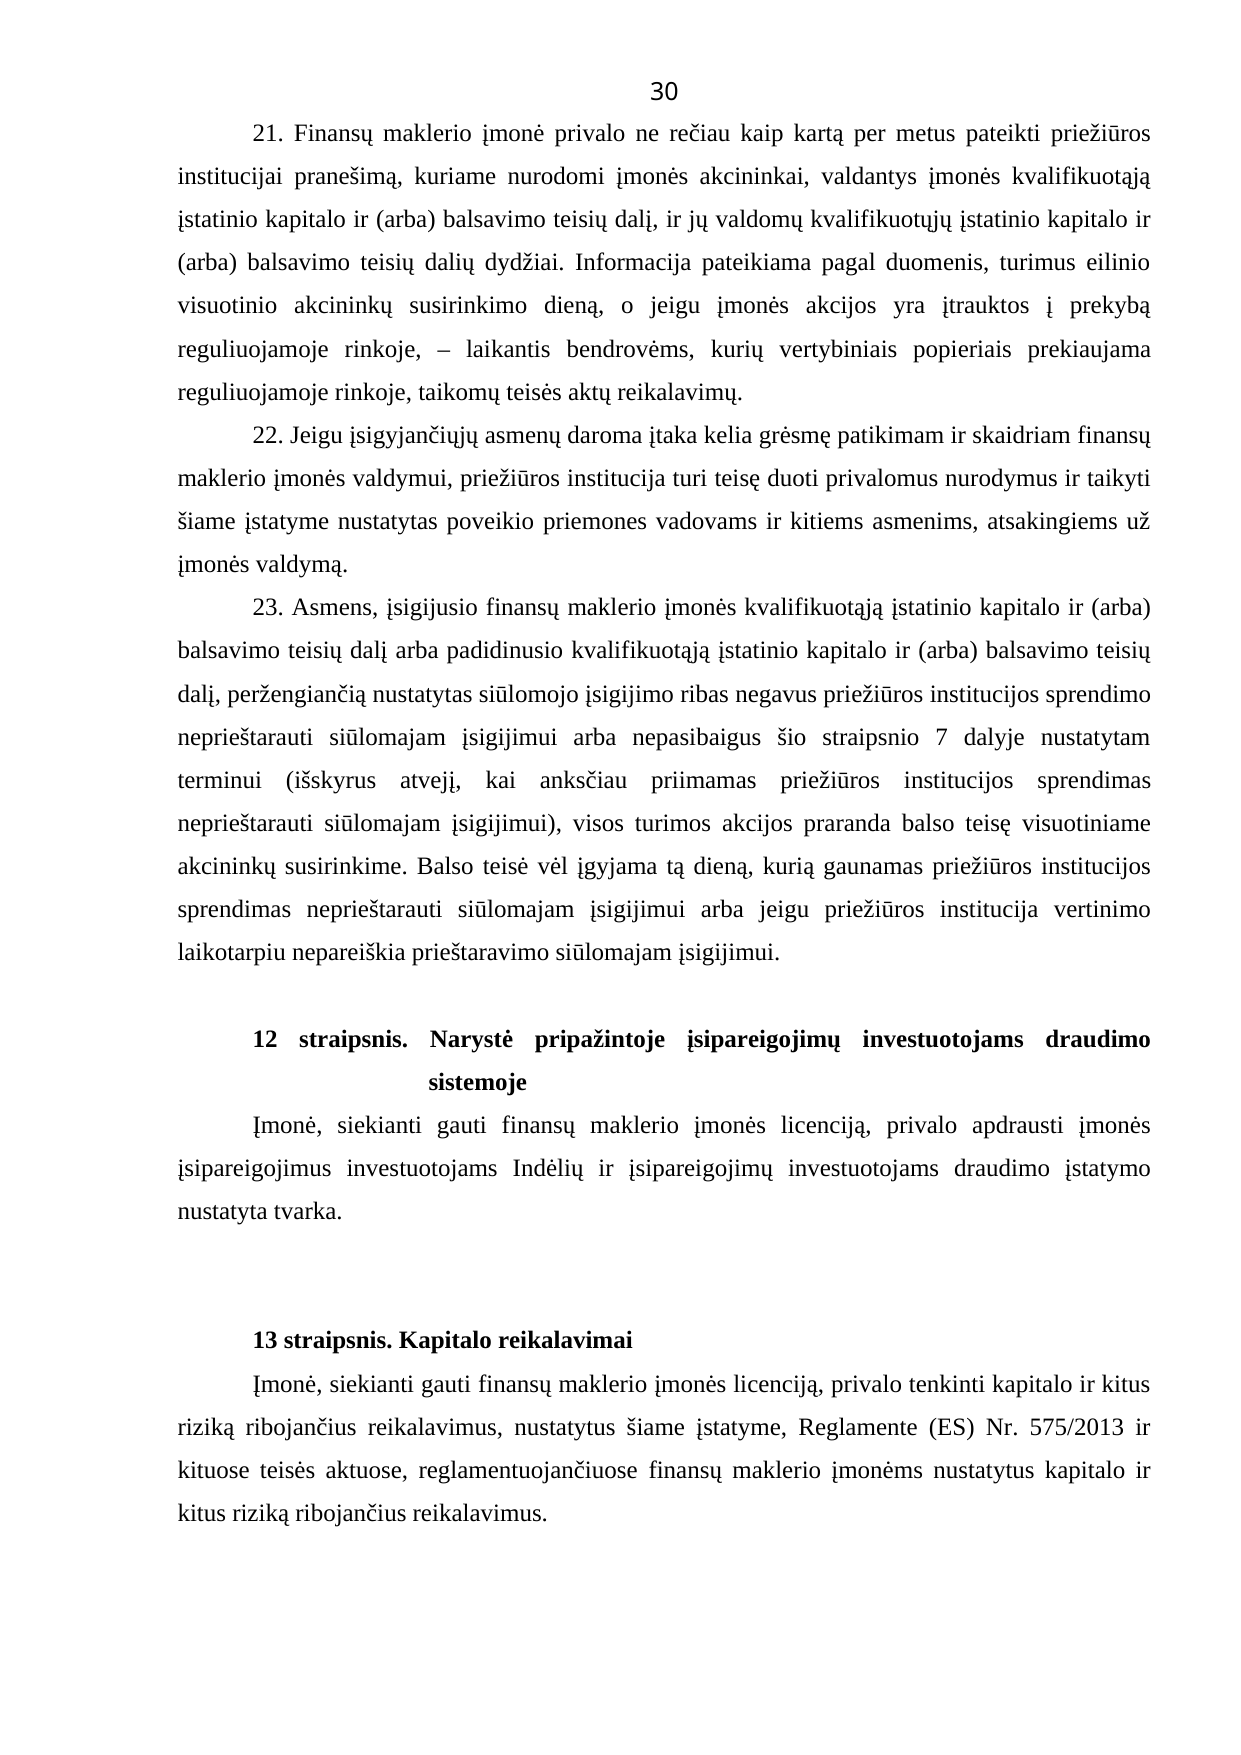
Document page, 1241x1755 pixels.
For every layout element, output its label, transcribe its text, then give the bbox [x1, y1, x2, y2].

text Įmonė, siekianti gauti finansų maklerio įmonės licenciją, privalo tenkinti kapitalo ir kitus riziką ribojančius reikalavimus, nustatytus šiame įstatyme, Reglamente (ES) Nr. 575/2013 ir kituose teisės aktuose, reglamentuojančiuose finansų maklerio įmonėms nustatytus kapitalo ir kitus riziką ribojančius reikalavimus. [177, 1369, 1152, 1527]
text Įmonė, siekianti gauti finansų maklerio įmonės licenciją, privalo apdrausti įmonės įsipareigojimus investuotojams Indėlių ir įsipareigojimų investuotojams draudimo įstatymo nustatyta tvarka. [177, 1110, 1152, 1225]
text 12 straipsnis. Narystė pripažintoje įsipareigojimų investuotojams draudimo sistemoje [252, 1024, 1152, 1096]
text 21. Finansų maklerio įmonė privalo ne rečiau kaip kartą per metus pateikti priežiūros institucijai pranešimą, kuriame nurodomi įmonės akcininkai, valdantys įmonės kvalifikuotąją įstatinio kapitalo ir (arba) balsavimo teisių dalį, ir jų valdomų kvalifikuotųjų įstatinio kapitalo ir (arba) balsavimo teisių dalių dydžiai. Informacija pateikiama pagal duomenis, turimus eilinio visuotinio akcininkų susirinkimo dieną, o jeigu įmonės akcijos yra įtrauktos į prekybą reguliuojamoje rinkoje, – laikantis bendrovėms, kurių vertybiniais popieriais prekiaujama reguliuojamoje rinkoje, taikomų teisės aktų reikalavimų. [177, 118, 1152, 406]
text 23. Asmens, įsigijusio finansų maklerio įmonės kvalifikuotąją įstatinio kapitalo ir (arba) balsavimo teisių dalį arba padidinusio kvalifikuotąją įstatinio kapitalo ir (arba) balsavimo teisių dalį, peržengiančią nustatytas siūlomojo įsigijimo ribas negavus priežiūros institucijos sprendimo neprieštarauti siūlomajam įsigijimui arba nepasibaigus šio straipsnio 7 dalyje nustatytam terminui (išskyrus atvejį, kai anksčiau priimamas priežiūros institucijos sprendimas neprieštarauti siūlomajam įsigijimui), visos turimos akcijos praranda balso teisę visuotiniame akcininkų susirinkime. Balso teisė vėl įgyjama tą dieną, kurią gaunamas priežiūros institucijos sprendimas neprieštarauti siūlomajam įsigijimui arba jeigu priežiūros institucija vertinimo laikotarpiu nepareiškia prieštaravimo siūlomajam įsigijimui. [177, 592, 1152, 966]
text 13 straipsnis. Kapitalo reikalavimai [177, 1326, 1152, 1354]
text 22. Jeigu įsigyjančiųjų asmenų daroma įtaka kelia grėsmę patikimam ir skaidriam finansų maklerio įmonės valdymui, priežiūros institucija turi teisę duoti privalomus nurodymus ir taikyti šiame įstatyme nustatytas poveikio priemones vadovams ir kitiems asmenims, atsakingiems už įmonės valdymą. [177, 420, 1152, 578]
